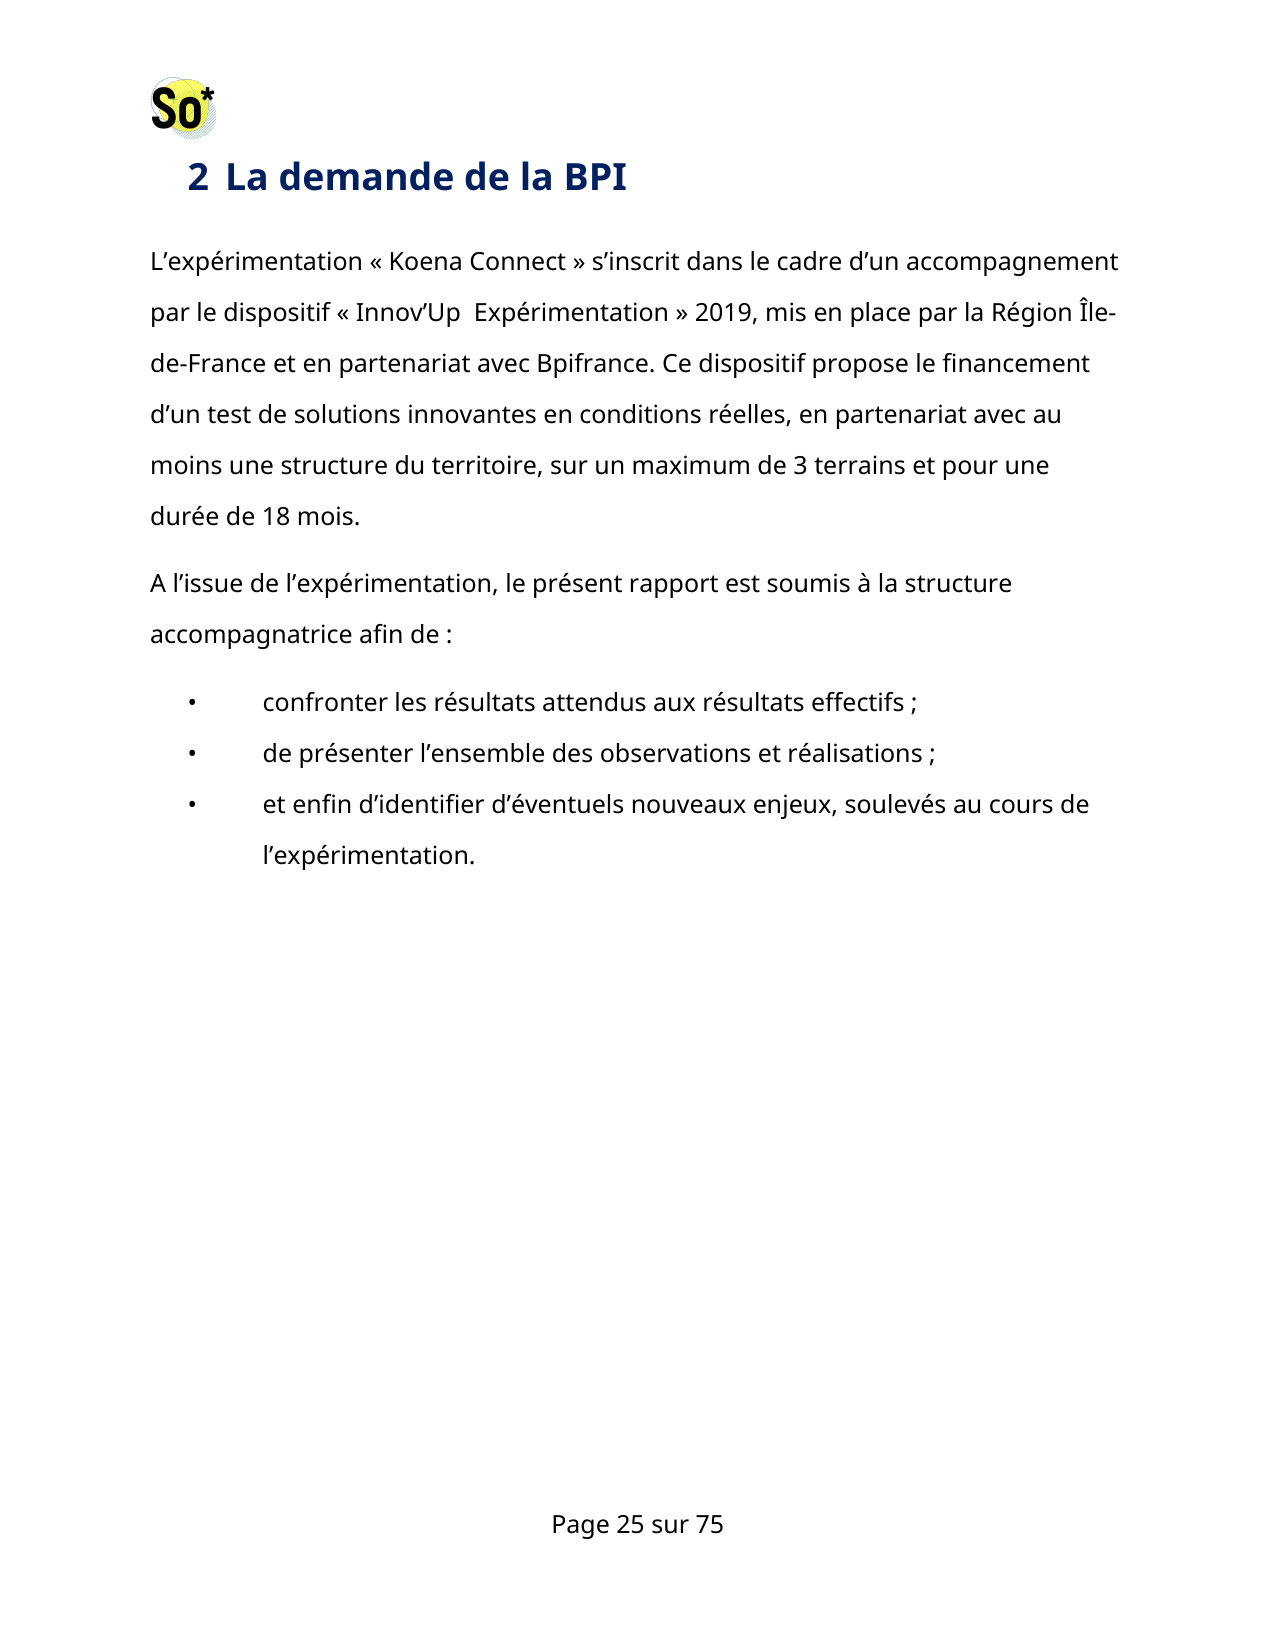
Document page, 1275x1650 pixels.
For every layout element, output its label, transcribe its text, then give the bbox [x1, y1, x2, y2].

list et enfin d’identifier d’éventuels nouveaux enjeux, soulevés au cours de l’expérimentation. [187, 787, 1125, 872]
picture [150, 75, 217, 142]
text L’expérimentation « Koena Connect » s’inscrit dans le cadre d’un accompagnement par le dispositif « Innov’Up Expérimentation » 2019, mis en place par la Région Île-de-France et en partenariat avec Bpifrance. Ce dispositif propose le financement d’un test de solutions innovantes en conditions réelles, en partenariat avec au moins une structure du territoire, sur un maximum de 3 terrains et pour une durée de 18 mois. [150, 243, 1125, 532]
list confronter les résultats attendus aux résultats effectifs ; [187, 685, 1125, 719]
subtitle La demande de la BPI [187, 150, 1125, 201]
list de présenter l’ensemble des observations et réalisations ; [187, 736, 1125, 770]
text A l’issue de l’expérimentation, le présent rapport est soumis à la structure accompagnatrice afin de : [150, 566, 1125, 651]
